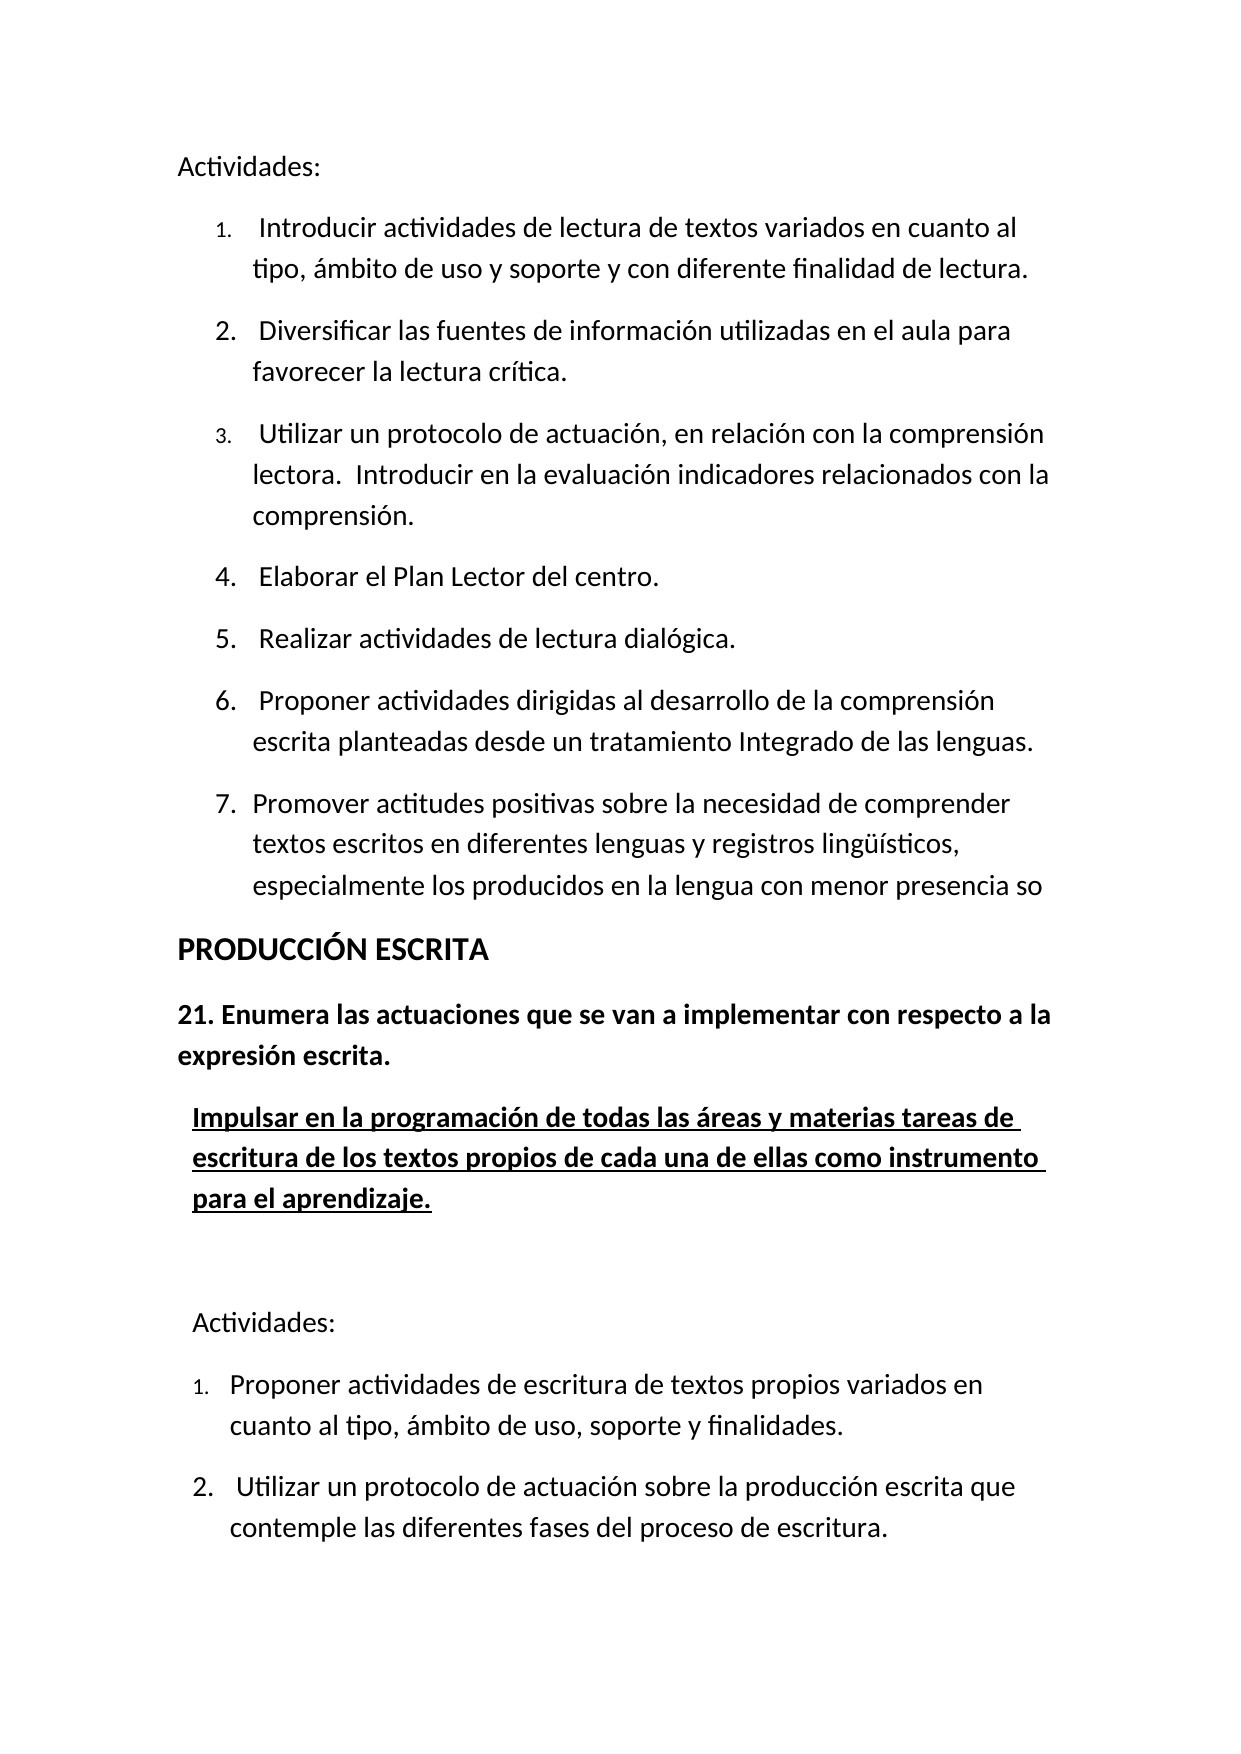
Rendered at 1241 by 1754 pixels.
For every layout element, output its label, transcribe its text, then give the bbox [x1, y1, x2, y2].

list Promover actitudes positivas sobre la necesidad de comprender textos escritos en diferentes lenguas y registros lingüísticos, especialmente los producidos en la lengua con menor presencia so [215, 785, 1063, 902]
text Actividades: [177, 148, 1063, 183]
list Proponer actividades dirigidas al desarrollo de la comprensión escrita planteadas desde un tratamiento Integrado de las lenguas. [215, 682, 1063, 758]
list Utilizar un protocolo de actuación sobre la producción escrita que contemple las diferentes fases del proceso de escritura.  [192, 1468, 1063, 1545]
text PRODUCCIÓN ESCRITA [177, 928, 1063, 969]
list Utilizar un protocolo de actuación, en relación con la comprensión lectora.  Introducir en la evaluación indicadores relacionados con la comprensión.  [215, 415, 1063, 532]
list Actividades: [192, 1304, 1063, 1340]
list Elaborar el Plan Lector del centro.  [215, 558, 1063, 594]
list Proponer actividades de escritura de textos propios variados en cuanto al tipo, ámbito de uso, soporte y finalidades.  [192, 1366, 1063, 1442]
list Diversificar las fuentes de información utilizadas en el aula para favorecer la lectura crítica. [215, 312, 1063, 389]
list Impulsar en la programación de todas las áreas y materias tareas de escritura de los textos propios de cada una de ellas como instrumento para el aprendizaje. [192, 1099, 1063, 1216]
list Realizar actividades de lectura dialógica.  [215, 620, 1063, 656]
text 21. Enumera las actuaciones que se van a implementar con respecto a la expresión escrita. [177, 996, 1063, 1072]
list Introducir actividades de lectura de textos variados en cuanto al tipo, ámbito de uso y soporte y con diferente finalidad de lectura.  [215, 209, 1063, 286]
